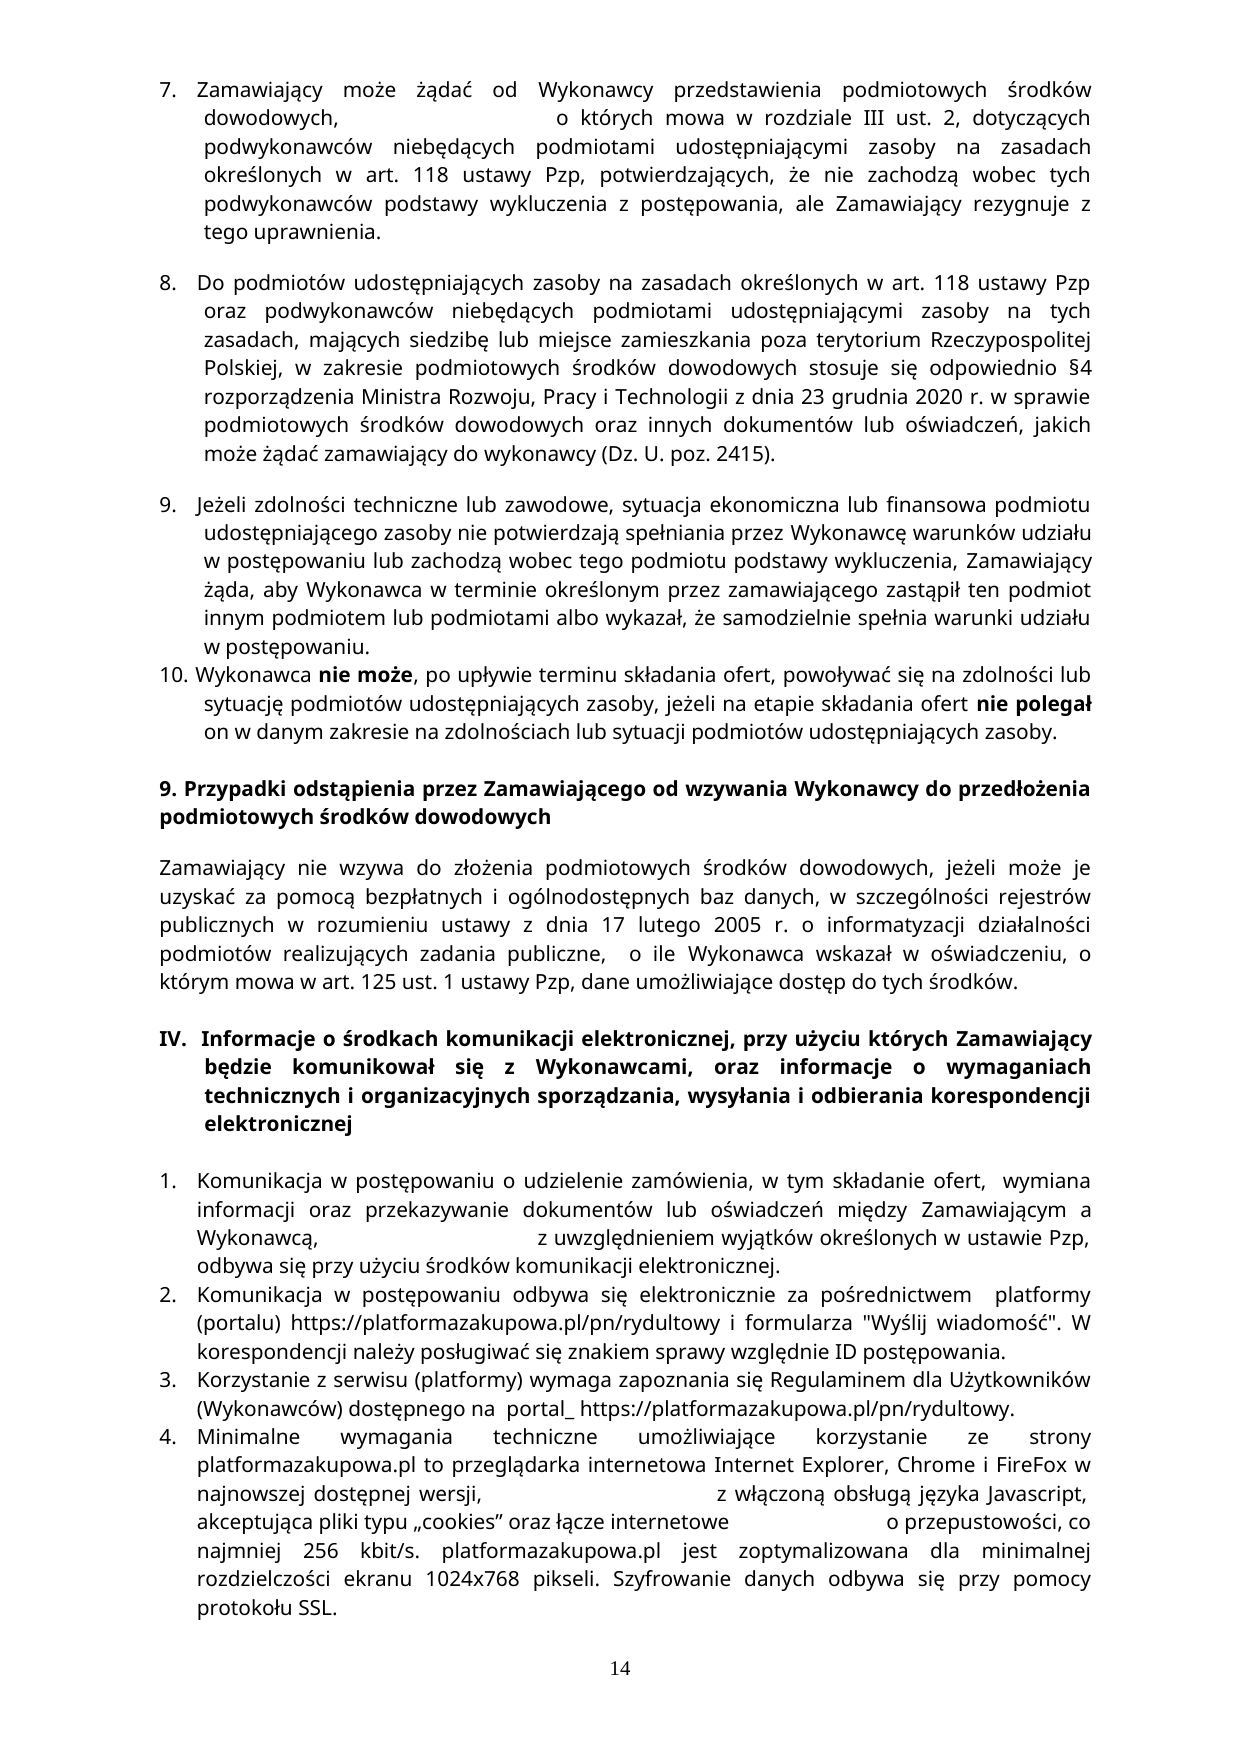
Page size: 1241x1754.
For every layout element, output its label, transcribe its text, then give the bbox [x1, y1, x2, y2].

subtitle IV. Informacje o środkach komunikacji elektronicznej, przy użyciu których Zamawiający będzie komunikował się z Wykonawcami, oraz informacje o wymaganiach technicznych i organizacyjnych sporządzania, wysyłania i odbierania korespondencji elektronicznej [159, 1024, 1092, 1138]
list Wykonawca nie może, po upływie terminu składania ofert, powoływać się na zdolności lub sytuację podmiotów udostępniających zasoby, jeżeli na etapie składania ofert nie polegał on w danym zakresie na zdolnościach lub sytuacji podmiotów udostępniających zasoby. [159, 660, 1092, 746]
list 9. Przypadki odstąpienia przez Zamawiającego od wzywania Wykonawcy do przedłożenia podmiotowych środków dowodowych [159, 774, 1092, 831]
list Jeżeli zdolności techniczne lub zawodowe, sytuacja ekonomiczna lub finansowa podmiotu udostępniającego zasoby nie potwierdzają spełniania przez Wykonawcę warunków udziału w postępowaniu lub zachodzą wobec tego podmiotu podstawy wykluczenia, Zamawiający żąda, aby Wykonawca w terminie określonym przez zamawiającego zastąpił ten podmiot innym podmiotem lub podmiotami albo wykazał, że samodzielnie spełnia warunki udziału w postępowaniu. [159, 490, 1092, 660]
list Komunikacja w postępowaniu o udzielenie zamówienia, w tym składanie ofert, wymiana informacji oraz przekazywanie dokumentów lub oświadczeń między Zamawiającym a Wykonawcą, z uwzględnieniem wyjątków określonych w ustawie Pzp, odbywa się przy użyciu środków komunikacji elektronicznej. [159, 1166, 1092, 1280]
list Do podmiotów udostępniających zasoby na zasadach określonych w art. 118 ustawy Pzp oraz podwykonawców niebędących podmiotami udostępniającymi zasoby na tych zasadach, mających siedzibę lub miejsce zamieszkania poza terytorium Rzeczypospolitej Polskiej, w zakresie podmiotowych środków dowodowych stosuje się odpowiednio §4 rozporządzenia Ministra Rozwoju, Pracy i Technologii z dnia 23 grudnia 2020 r. w sprawie podmiotowych środków dowodowych oraz innych dokumentów lub oświadczeń, jakich może żądać zamawiający do wykonawcy (Dz. U. poz. 2415). [159, 268, 1092, 467]
list Minimalne wymagania techniczne umożliwiające korzystanie ze strony platformazakupowa.pl to przeglądarka internetowa Internet Explorer, Chrome i FireFox w najnowszej dostępnej wersji, z włączoną obsługą języka Javascript, akceptująca pliki typu „cookies” oraz łącze internetowe o przepustowości, co najmniej 256 kbit/s. platformazakupowa.pl jest zoptymalizowana dla minimalnej rozdzielczości ekranu 1024x768 pikseli. Szyfrowanie danych odbywa się przy pomocy protokołu SSL. [159, 1422, 1092, 1621]
list Korzystanie z serwisu (platformy) wymaga zapoznania się Regulaminem dla Użytkowników (Wykonawców) dostępnego na portal_ https://platformazakupowa.pl/pn/rydultowy. [159, 1365, 1092, 1422]
list Komunikacja w postępowaniu odbywa się elektronicznie za pośrednictwem platformy (portalu) https://platformazakupowa.pl/pn/rydultowy i formularza "Wyślij wiadomość". W korespondencji należy posługiwać się znakiem sprawy względnie ID postępowania. [159, 1280, 1092, 1365]
list Zamawiający nie wzywa do złożenia podmiotowych środków dowodowych, jeżeli może je uzyskać za pomocą bezpłatnych i ogólnodostępnych baz danych, w szczególności rejestrów publicznych w rozumieniu ustawy z dnia 17 lutego 2005 r. o informatyzacji działalności podmiotów realizujących zadania publiczne, o ile Wykonawca wskazał w oświadczeniu, o którym mowa w art. 125 ust. 1 ustawy Pzp, dane umożliwiające dostęp do tych środków. [159, 853, 1092, 996]
list Zamawiający może żądać od Wykonawcy przedstawienia podmiotowych środków dowodowych, o których mowa w rozdziale III ust. 2, dotyczących podwykonawców niebędących podmiotami udostępniającymi zasoby na zasadach określonych w art. 118 ustawy Pzp, potwierdzających, że nie zachodzą wobec tych podwykonawców podstawy wykluczenia z postępowania, ale Zamawiający rezygnuje z tego uprawnienia. [159, 75, 1092, 246]
